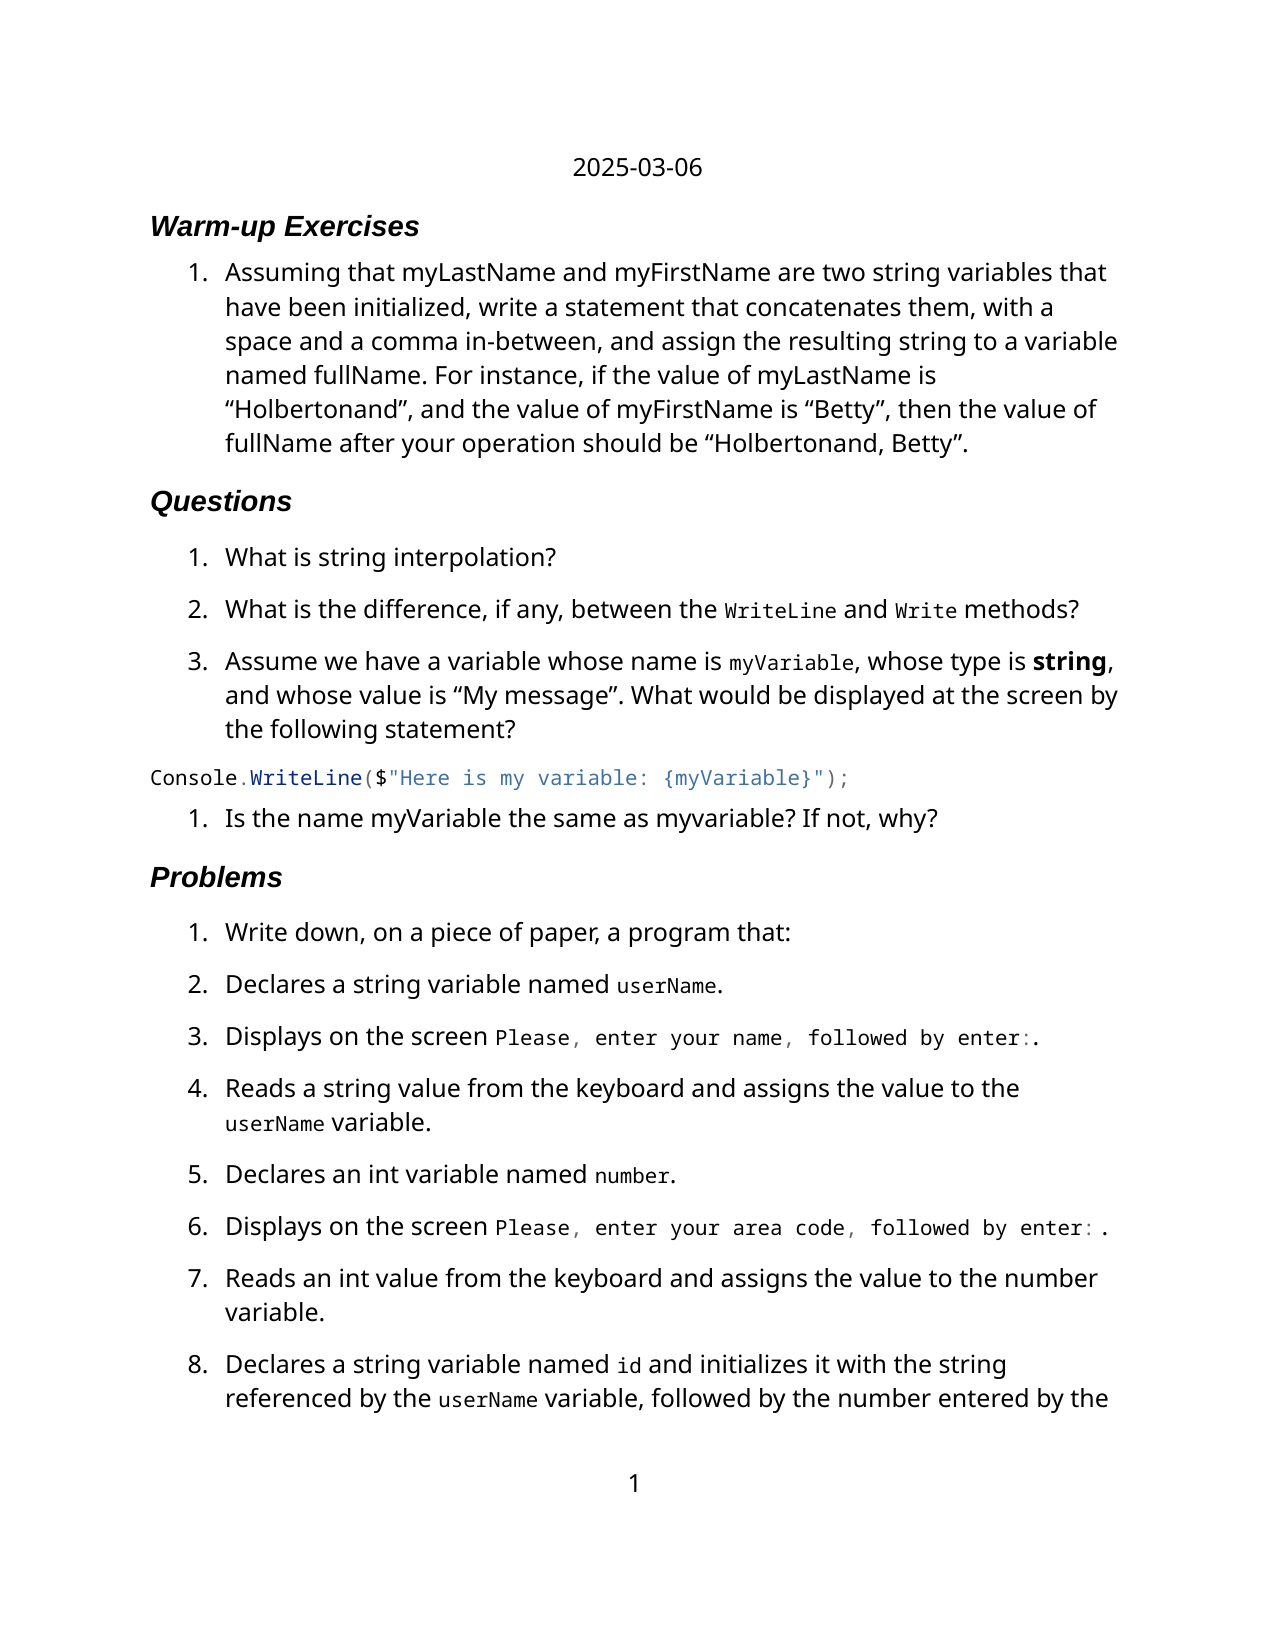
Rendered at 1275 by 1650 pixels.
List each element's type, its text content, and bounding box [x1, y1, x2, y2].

subtitle Questions [150, 484, 1125, 518]
list Displays on the screen Please, enter your name, followed by enter:. [187, 1019, 1125, 1053]
list Write down, on a piece of paper, a program that: [187, 915, 1125, 949]
list Displays on the screen Please, enter your area code, followed by enter: . [187, 1209, 1125, 1243]
list Declares an int variable named number. [187, 1157, 1125, 1191]
list Declares a string variable named id and initializes it with the string referenced by the userName variable, followed by the number entered by the [187, 1347, 1125, 1415]
list Assume we have a variable whose name is myVariable, whose type is string, and whose value is “My message”. What would be displayed at the screen by the following statement? [187, 643, 1125, 746]
list Is the name myVariable the same as myvariable? If not, why? [187, 801, 1125, 835]
text 2025-03-06 [150, 150, 1125, 184]
list Declares a string variable named userName. [187, 967, 1125, 1001]
list What is string interpolation? [187, 539, 1125, 573]
subtitle Problems [150, 860, 1125, 893]
text Console.WriteLine($"Here is my variable: {myVariable}"); [150, 763, 1125, 792]
subtitle Warm-up Exercises [150, 209, 1125, 243]
list Assuming that myLastName and myFirstName are two string variables that have been initialized, write a statement that concatenates them, with a space and a comma in-between, and assign the resulting string to a variable named fullName. For instance, if the value of myLastName is “Holbertonand”, and the value of myFirstName is “Betty”, then the value of fullName after your operation should be “Holbertonand, Betty”. [187, 255, 1125, 459]
list Reads a string value from the keyboard and assigns the value to the userName variable. [187, 1071, 1125, 1139]
list Reads an int value from the keyboard and assigns the value to the number variable. [187, 1261, 1125, 1329]
list What is the difference, if any, between the WriteLine and Write methods? [187, 591, 1125, 626]
